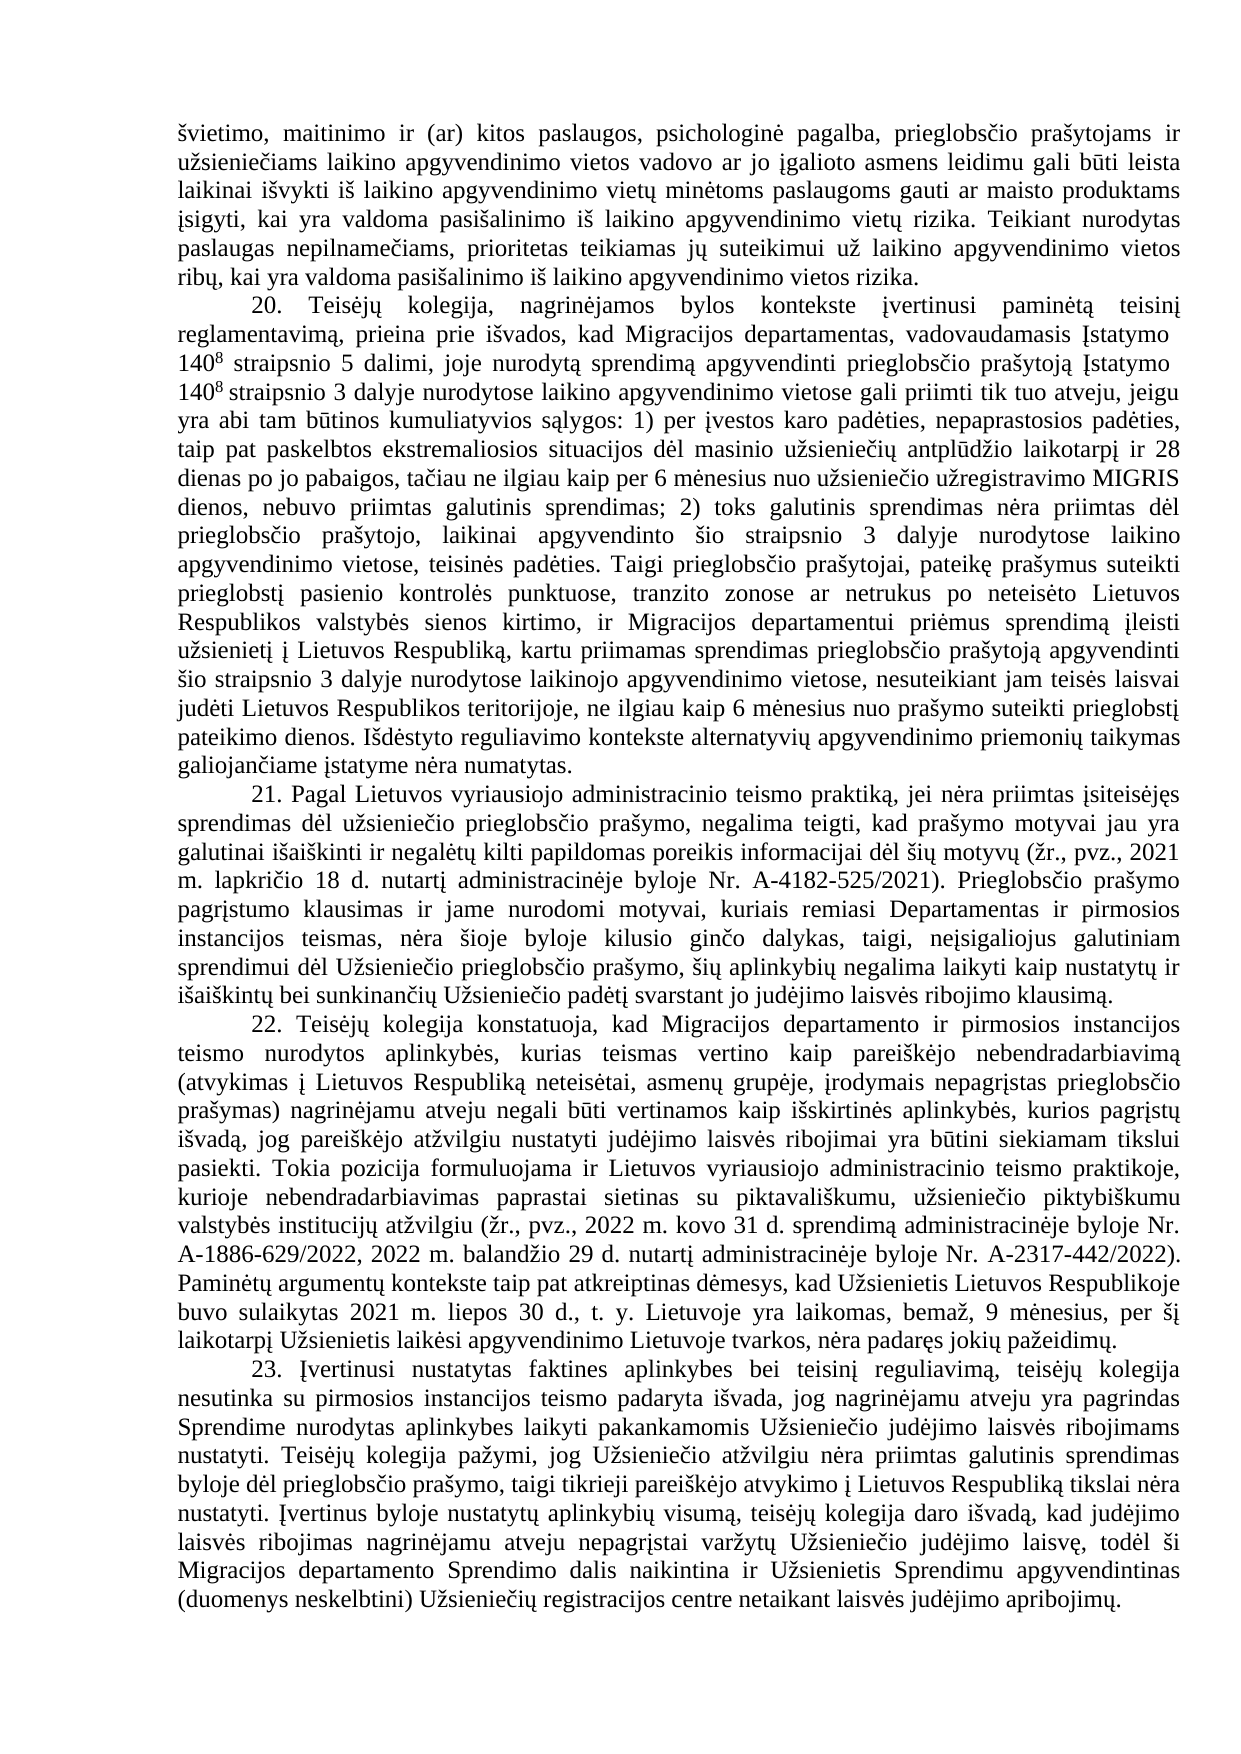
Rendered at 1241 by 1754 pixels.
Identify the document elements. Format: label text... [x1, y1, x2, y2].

text švietimo, maitinimo ir (ar) kitos paslaugos, psichologinė pagalba, prieglobsčio prašytojams ir užsieniečiams laikino apgyvendinimo vietos vadovo ar jo įgalioto asmens leidimu gali būti leista laikinai išvykti iš laikino apgyvendinimo vietų minėtoms paslaugoms gauti ar maisto produktams įsigyti, kai yra valdoma pasišalinimo iš laikino apgyvendinimo vietų rizika. Teikiant nurodytas paslaugas nepilnamečiams, prioritetas teikiamas jų suteikimui už laikino apgyvendinimo vietos ribų, kai yra valdoma pasišalinimo iš laikino apgyvendinimo vietos rizika. [177, 118, 1181, 291]
text 23. Įvertinusi nustatytas faktines aplinkybes bei teisinį reguliavimą, teisėjų kolegija nesutinka su pirmosios instancijos teismo padaryta išvada, jog nagrinėjamu atveju yra pagrindas Sprendime nurodytas aplinkybes laikyti pakankamomis Užsieniečio judėjimo laisvės ribojimams nustatyti. Teisėjų kolegija pažymi, jog Užsieniečio atžvilgiu nėra priimtas galutinis sprendimas byloje dėl prieglobsčio prašymo, taigi tikrieji pareiškėjo atvykimo į Lietuvos Respubliką tikslai nėra nustatyti. Įvertinus byloje nustatytų aplinkybių visumą, teisėjų kolegija daro išvadą, kad judėjimo laisvės ribojimas nagrinėjamu atveju nepagrįstai varžytų Užsieniečio judėjimo laisvę, todėl ši Migracijos departamento Sprendimo dalis naikintina ir Užsienietis Sprendimu apgyvendintinas (duomenys neskelbtini) Užsieniečių registracijos centre netaikant laisvės judėjimo apribojimų. [177, 1354, 1181, 1613]
text 21. Pagal Lietuvos vyriausiojo administracinio teismo praktiką, jei nėra priimtas įsiteisėjęs sprendimas dėl užsieniečio prieglobsčio prašymo, negalima teigti, kad prašymo motyvai jau yra galutinai išaiškinti ir negalėtų kilti papildomas poreikis informacijai dėl šių motyvų (žr., pvz., 2021 m. lapkričio 18 d. nutartį administracinėje byloje Nr. A-4182-525/2021). Prieglobsčio prašymo pagrįstumo klausimas ir jame nurodomi motyvai, kuriais remiasi Departamentas ir pirmosios instancijos teismas, nėra šioje byloje kilusio ginčo dalykas, taigi, neįsigaliojus galutiniam sprendimui dėl Užsieniečio prieglobsčio prašymo, šių aplinkybių negalima laikyti kaip nustatytų ir išaiškintų bei sunkinančių Užsieniečio padėtį svarstant jo judėjimo laisvės ribojimo klausimą. [177, 779, 1181, 1009]
text 22. Teisėjų kolegija konstatuoja, kad Migracijos departamento ir pirmosios instancijos teismo nurodytos aplinkybės, kurias teismas vertino kaip pareiškėjo nebendradarbiavimą (atvykimas į Lietuvos Respubliką neteisėtai, asmenų grupėje, įrodymais nepagrįstas prieglobsčio prašymas) nagrinėjamu atveju negali būti vertinamos kaip išskirtinės aplinkybės, kurios pagrįstų išvadą, jog pareiškėjo atžvilgiu nustatyti judėjimo laisvės ribojimai yra būtini siekiamam tikslui pasiekti. Tokia pozicija formuluojama ir Lietuvos vyriausiojo administracinio teismo praktikoje, kurioje nebendradarbiavimas paprastai sietinas su piktavališkumu, užsieniečio piktybiškumu valstybės institucijų atžvilgiu (žr., pvz., 2022 m. kovo 31 d. sprendimą administracinėje byloje Nr. A-1886-629/2022, 2022 m. balandžio 29 d. nutartį administracinėje byloje Nr. A-2317-442/2022). Paminėtų argumentų kontekste taip pat atkreiptinas dėmesys, kad Užsienietis Lietuvos Respublikoje buvo sulaikytas 2021 m. liepos 30 d., t. y. Lietuvoje yra laikomas, bemaž, 9 mėnesius, per šį laikotarpį Užsienietis laikėsi apgyvendinimo Lietuvoje tvarkos, nėra padaręs jokių pažeidimų. [177, 1009, 1181, 1354]
text 20. Teisėjų kolegija, nagrinėjamos bylos kontekste įvertinusi paminėtą teisinį reglamentavimą, prieina prie išvados, kad Migracijos departamentas, vadovaudamasis Įstatymo 1408 straipsnio 5 dalimi, joje nurodytą sprendimą apgyvendinti prieglobsčio prašytoją Įstatymo 1408 straipsnio 3 dalyje nurodytose laikino apgyvendinimo vietose gali priimti tik tuo atveju, jeigu yra abi tam būtinos kumuliatyvios sąlygos: 1) per įvestos karo padėties, nepaprastosios padėties, taip pat paskelbtos ekstremaliosios situacijos dėl masinio užsieniečių antplūdžio laikotarpį ir 28 dienas po jo pabaigos, tačiau ne ilgiau kaip per 6 mėnesius nuo užsieniečio užregistravimo MIGRIS dienos, nebuvo priimtas galutinis sprendimas; 2) toks galutinis sprendimas nėra priimtas dėl prieglobsčio prašytojo, laikinai apgyvendinto šio straipsnio 3 dalyje nurodytose laikino apgyvendinimo vietose, teisinės padėties. Taigi prieglobsčio prašytojai, pateikę prašymus suteikti prieglobstį pasienio kontrolės punktuose, tranzito zonose ar netrukus po neteisėto Lietuvos Respublikos valstybės sienos kirtimo, ir Migracijos departamentui priėmus sprendimą įleisti užsienietį į Lietuvos Respubliką, kartu priimamas sprendimas prieglobsčio prašytoją apgyvendinti šio straipsnio 3 dalyje nurodytose laikinojo apgyvendinimo vietose, nesuteikiant jam teisės laisvai judėti Lietuvos Respublikos teritorijoje, ne ilgiau kaip 6 mėnesius nuo prašymo suteikti prieglobstį pateikimo dienos. Išdėstyto reguliavimo kontekste alternatyvių apgyvendinimo priemonių taikymas galiojančiame įstatyme nėra numatytas. [177, 291, 1181, 779]
